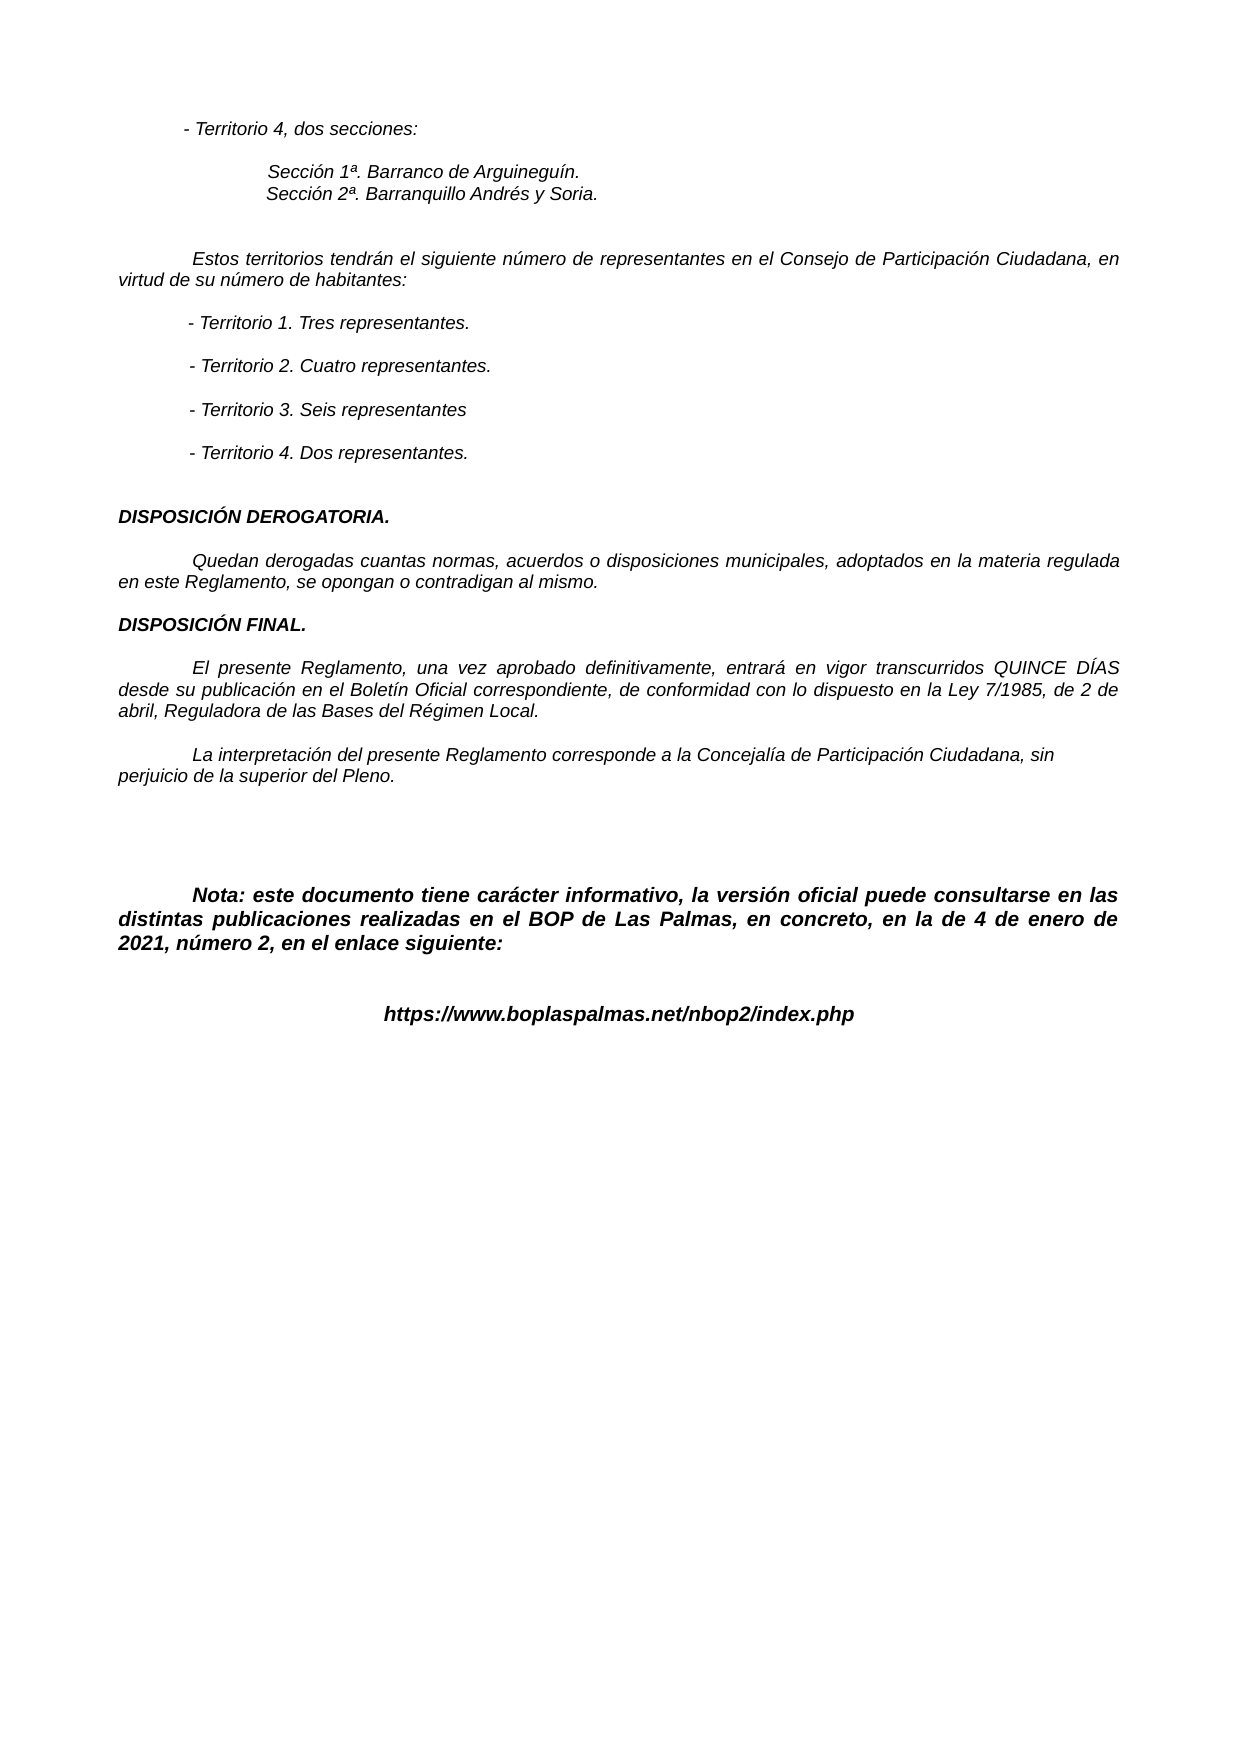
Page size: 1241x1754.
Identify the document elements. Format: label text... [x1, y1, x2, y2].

text - Territorio 4, dos secciones: [183, 118, 1122, 140]
text https://www.boplaspalmas.net/nbop2/index.php [177, 1002, 1063, 1026]
text DISPOSICIÓN FINAL. [118, 614, 1122, 636]
text - Territorio 2. Cuatro representantes. [189, 355, 1122, 377]
text La interpretación del presente Reglamento corresponde a la Concejalía de Participación Ciudadana, sin perjuicio de la superior del Pleno. [118, 743, 1122, 787]
text DISPOSICIÓN DEROGATORIA. [118, 506, 1122, 528]
text Estos territorios tendrán el siguiente número de representantes en el Consejo de Participación Ciudadana, en virtud de su número de habitantes: [118, 247, 1122, 291]
text Quedan derogadas cuantas normas, acuerdos o disposiciones municipales, adoptados en la materia regulada en este Reglamento, se opongan o contradigan al mismo. [118, 549, 1122, 592]
text Sección 1ª. Barranco de Arguineguín. [183, 161, 1122, 183]
text Sección 2ª. Barranquillo Andrés y Soria. [118, 183, 1122, 204]
text - Territorio 1. Tres representantes. [177, 312, 1122, 334]
text - Territorio 4. Dos representantes. [189, 442, 1122, 463]
text - Territorio 3. Seis representantes [189, 398, 1122, 420]
text Nota: este documento tiene carácter informativo, la versión oficial puede consultarse en las distintas publicaciones realizadas en el BOP de Las Palmas, en concreto, en la de 4 de enero de 2021, número 2, en el enlace siguiente: [118, 882, 1122, 954]
text El presente Reglamento, una vez aprobado definitivamente, entrará en vigor transcurridos QUINCE DÍAS desde su publicación en el Boletín Oficial correspondiente, de conformidad con lo dispuesto en la Ley 7/1985, de 2 de abril, Reguladora de las Bases del Régimen Local. [118, 657, 1122, 722]
